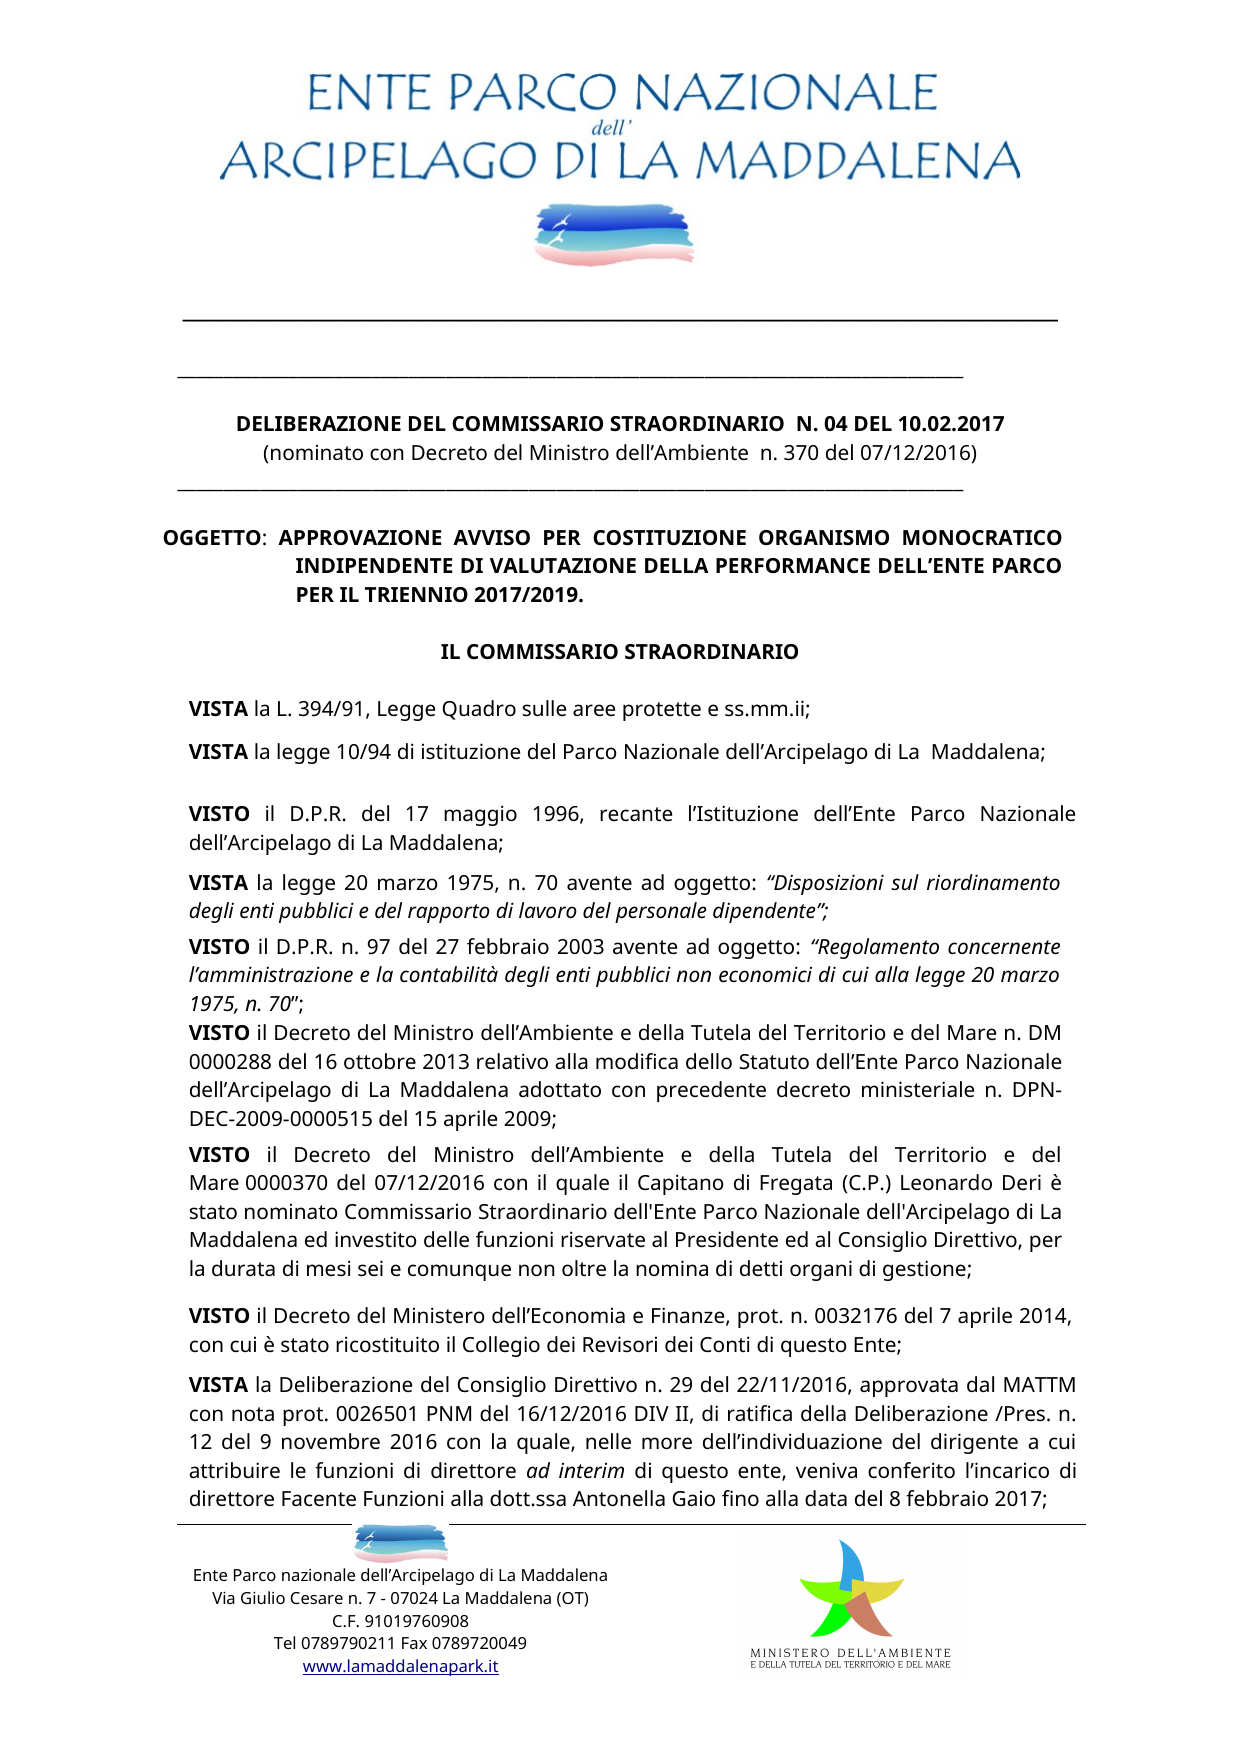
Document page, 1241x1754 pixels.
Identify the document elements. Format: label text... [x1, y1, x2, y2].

text IL COMMISSARIO STRAORDINARIO [177, 637, 1063, 665]
table_header VISTA la L. 394/91, Legge Quadro sulle aree protette e ss.mm.ii; [177, 694, 1089, 737]
table_cell VISTO il Decreto del Ministro dell’Ambiente e della Tutela del Territorio e del Mare n. DM 0000288 del 16 ottobre 2013 relativo alla modifica dello Statuto dell’Ente Parco Nazionale dell’Arcipelago di La Maddalena adottato con precedente decreto ministeriale n. DPN-DEC-2009-0000515 del 15 aprile 2009; [177, 1019, 1089, 1140]
text OGGETTO: APPROVAZIONE AVVISO PER COSTITUZIONE ORGANISMO MONOCRATICO INDIPENDENTE DI VALUTAZIONE DELLA PERFORMANCE DELL’ENTE PARCO PER IL TRIENNIO 2017/2019. [162, 523, 1063, 608]
table_cell VISTO il Decreto del Ministero dell’Economia e Finanze, prot. n. 0032176 del 7 aprile 2014, con cui è stato ricostituito il Collegio dei Revisori dei Conti di questo Ente; [177, 1301, 1089, 1370]
text _____________________________________________________________________________________ [177, 353, 1063, 381]
text (nominato con Decreto del Ministro dell’Ambiente n. 370 del 07/12/2016) [177, 438, 1063, 466]
table_cell VISTO il D.P.R. del 17 maggio 1996, recante l’Istituzione dell’Ente Parco Nazionale dell’Arcipelago di La Maddalena; [177, 799, 1089, 868]
text DELIBERAZIONE DEL COMMISSARIO STRAORDINARIO N. 04 DEL 10.02.2017 [140, 409, 1063, 438]
table_cell VISTO il Decreto del Ministro dell’Ambiente e della Tutela del Territorio e del Mare 0000370 del 07/12/2016 con il quale il Capitano di Fregata (C.P.) Leonardo Deri è stato nominato Commissario Straordinario dell'Ente Parco Nazionale dell'Arcipelago di La Maddalena ed investito delle funzioni riservate al Presidente ed al Consiglio Direttivo, per la durata di mesi sei e comunque non oltre la nomina di detti organi di gestione; [177, 1140, 1089, 1301]
table_cell VISTO il D.P.R. n. 97 del 27 febbraio 2003 avente ad oggetto: “Regolamento concernente l’amministrazione e la contabilità degli enti pubblici non economici di cui alla legge 20 marzo 1975, n. 70”; [177, 932, 1089, 1018]
text _____________________________________________________________________________________ [177, 466, 1063, 495]
table_cell VISTA la Deliberazione del Consiglio Direttivo n. 29 del 22/11/2016, approvata dal MATTM con nota prot. 0026501 PNM del 16/12/2016 DIV II, di ratifica della Deliberazione /Pres. n. 12 del 9 novembre 2016 con la quale, nelle more dell’individuazione del dirigente a cui attribuire le funzioni di direttore ad interim di questo ente, veniva conferito l’incarico di direttore Facente Funzioni alla dott.ssa Antonella Gaio fino alla data del 8 febbraio 2017; [177, 1370, 1089, 1513]
table_cell VISTA la legge 20 marzo 1975, n. 70 avente ad oggetto: “Disposizioni sul riordinamento degli enti pubblici e del rapporto di lavoro del personale dipendente”; [177, 868, 1089, 932]
table_cell VISTA la legge 10/94 di istituzione del Parco Nazionale dell’Arcipelago di La Maddalena; [177, 738, 1089, 799]
